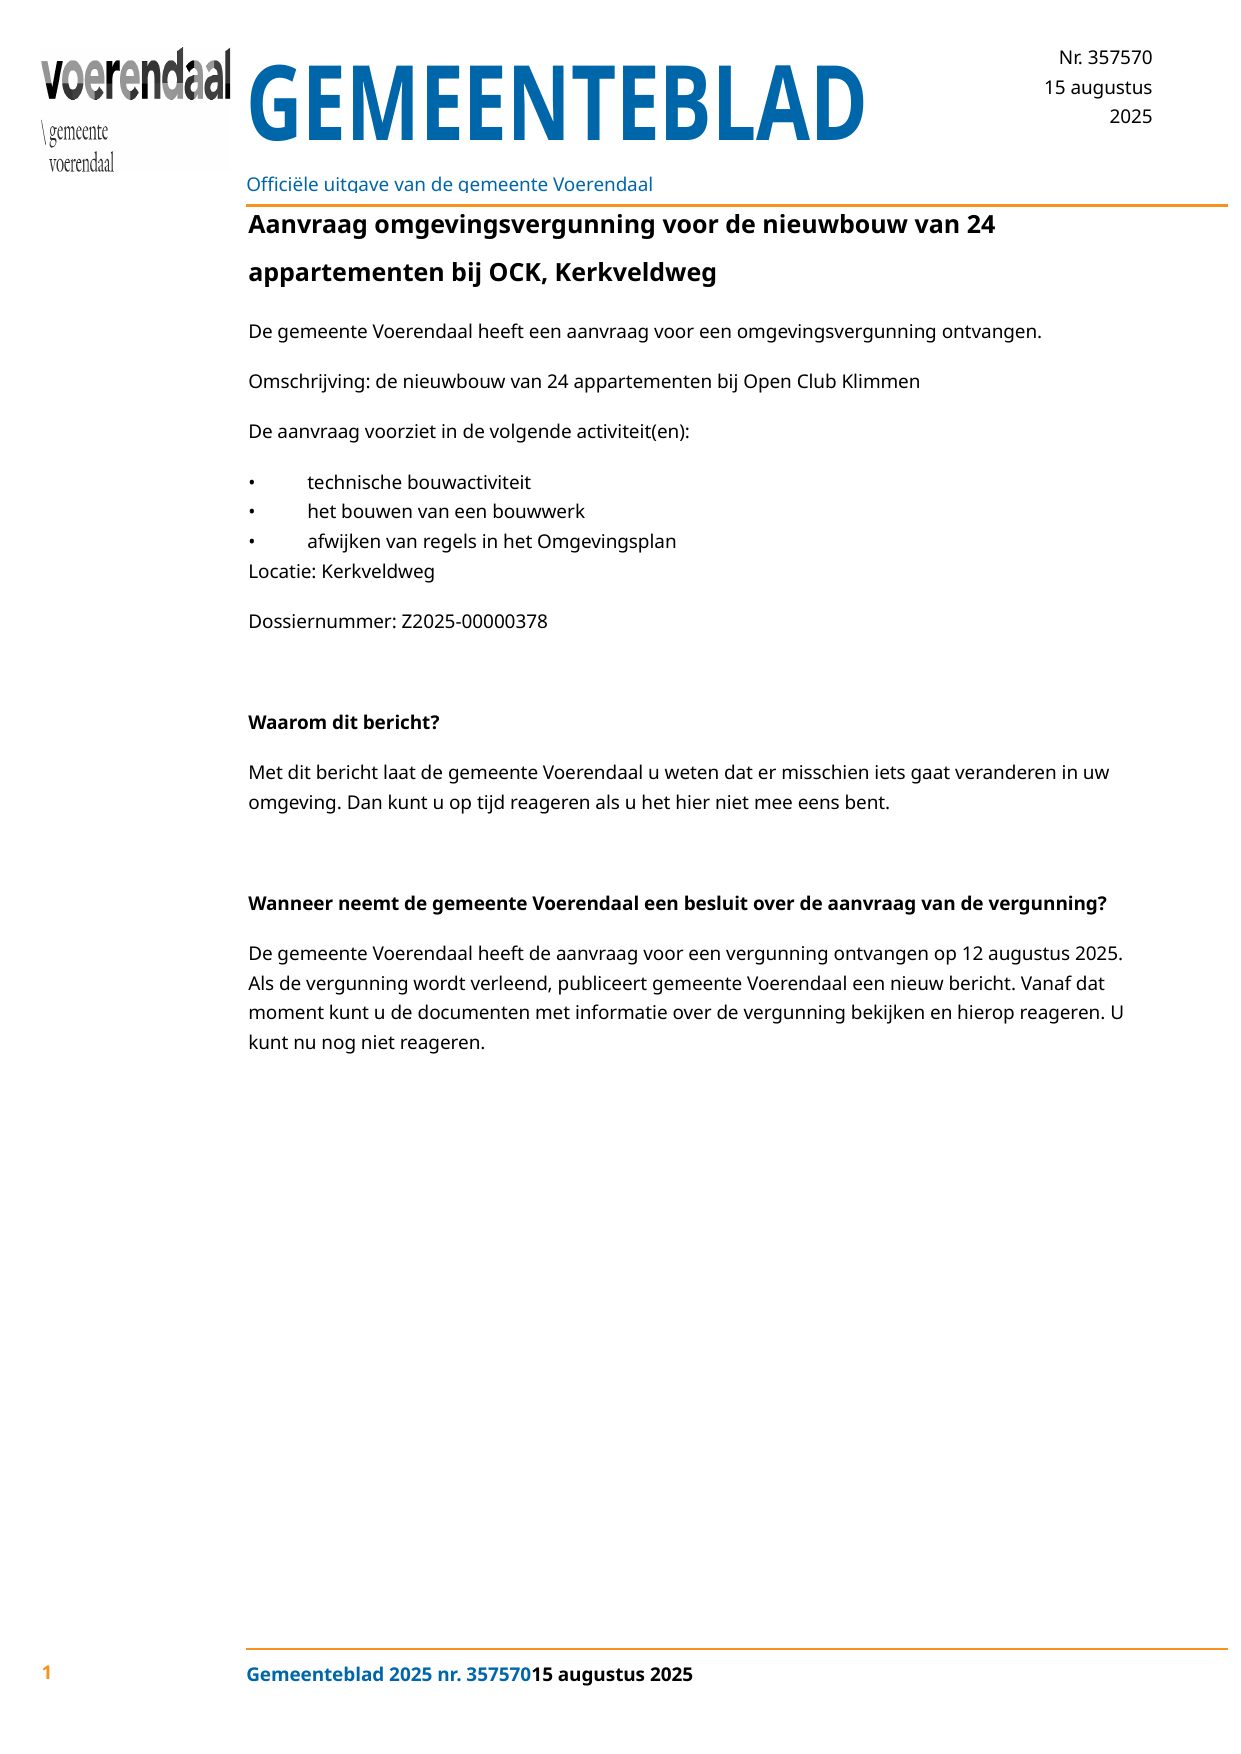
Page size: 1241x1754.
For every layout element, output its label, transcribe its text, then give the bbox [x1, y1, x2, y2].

text Waarom dit bericht? [248, 709, 1152, 735]
text Met dit bericht laat de gemeente Voerendaal u weten dat er misschien iets gaat veranderen in uw omgeving. Dan kunt u op tijd reageren als u het hier niet mee eens bent. [248, 759, 1152, 815]
text De gemeente Voerendaal heeft de aanvraag voor een vergunning ontvangen op 12 augustus 2025. Als de vergunning wordt verleend, publiceert gemeente Voerendaal een nieuw bericht. Vanaf dat moment kunt u de documenten met informatie over de vergunning bekijken en hierop reageren. U kunt nu nog niet reageren. [248, 940, 1152, 1055]
text Aanvraag omgevingsvergunning voor de nieuwbouw van 24 appartementen bij OCK, Kerkveldweg [248, 207, 1152, 288]
list het bouwen van een bouwwerk [248, 499, 1152, 524]
list afwijken van regels in het Omgevingsplan [248, 528, 1152, 554]
list technische bouwactiviteit [248, 469, 1152, 495]
text Locatie: Kerkveldweg [248, 558, 1152, 584]
text De gemeente Voerendaal heeft een aanvraag voor een omgevingsvergunning ontvangen. [248, 318, 1152, 344]
text Dossiernummer: Z2025-00000378 [248, 608, 1152, 634]
text Omschrijving: de nieuwbouw van 24 appartementen bij Open Club Klimmen [248, 368, 1152, 394]
picture [41, 47, 231, 172]
text Wanneer neemt de gemeente Voerendaal een besluit over de aanvraag van de vergunning? [248, 890, 1152, 916]
text De aanvraag voorziet in de volgende activiteit(en): [248, 419, 1152, 444]
